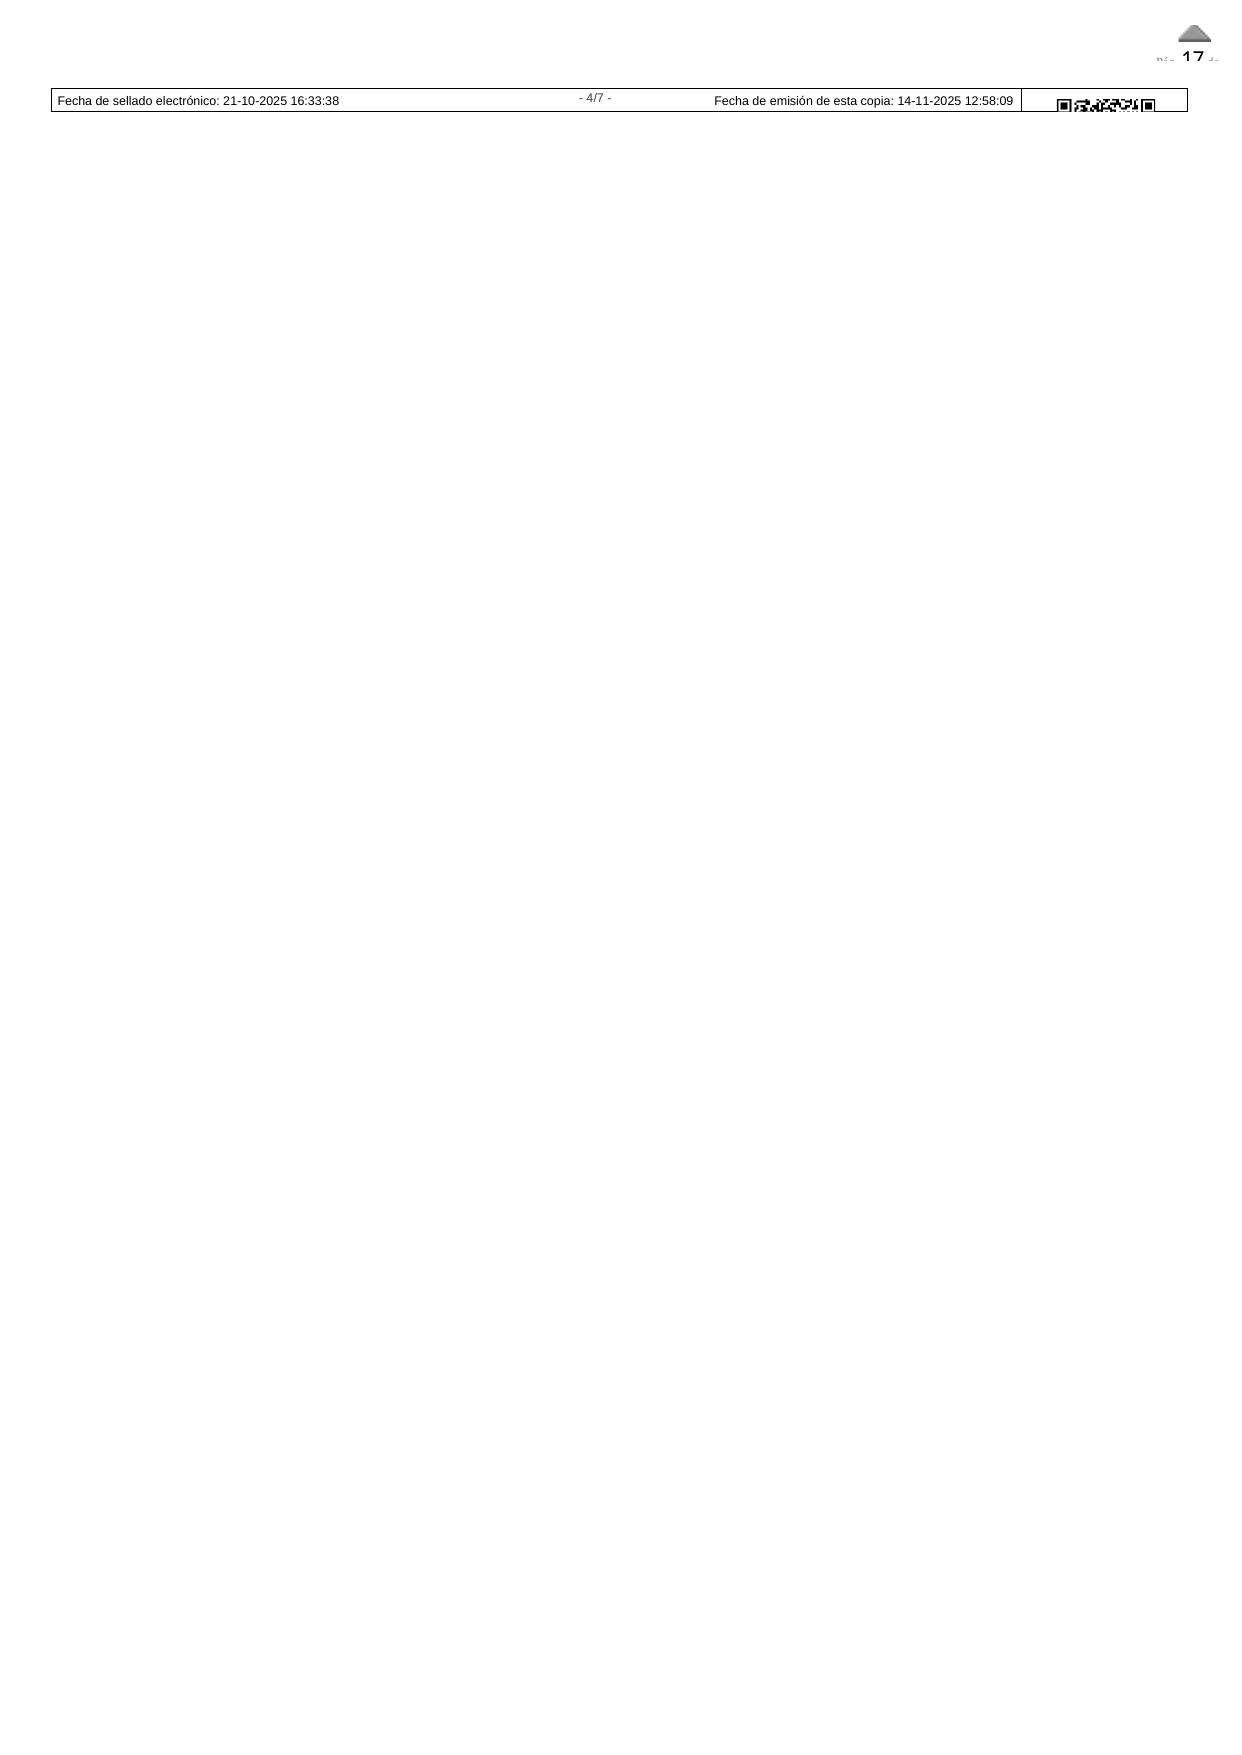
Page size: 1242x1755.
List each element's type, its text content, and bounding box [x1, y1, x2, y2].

table_header [1022, 89, 1187, 111]
table_cell Fecha de sellado electrónico: 21-10-2025 16:33:38 - 4/7 - Fecha de emisión de esta copia: 14-11-2025 12:58:09 [52, 89, 1021, 111]
